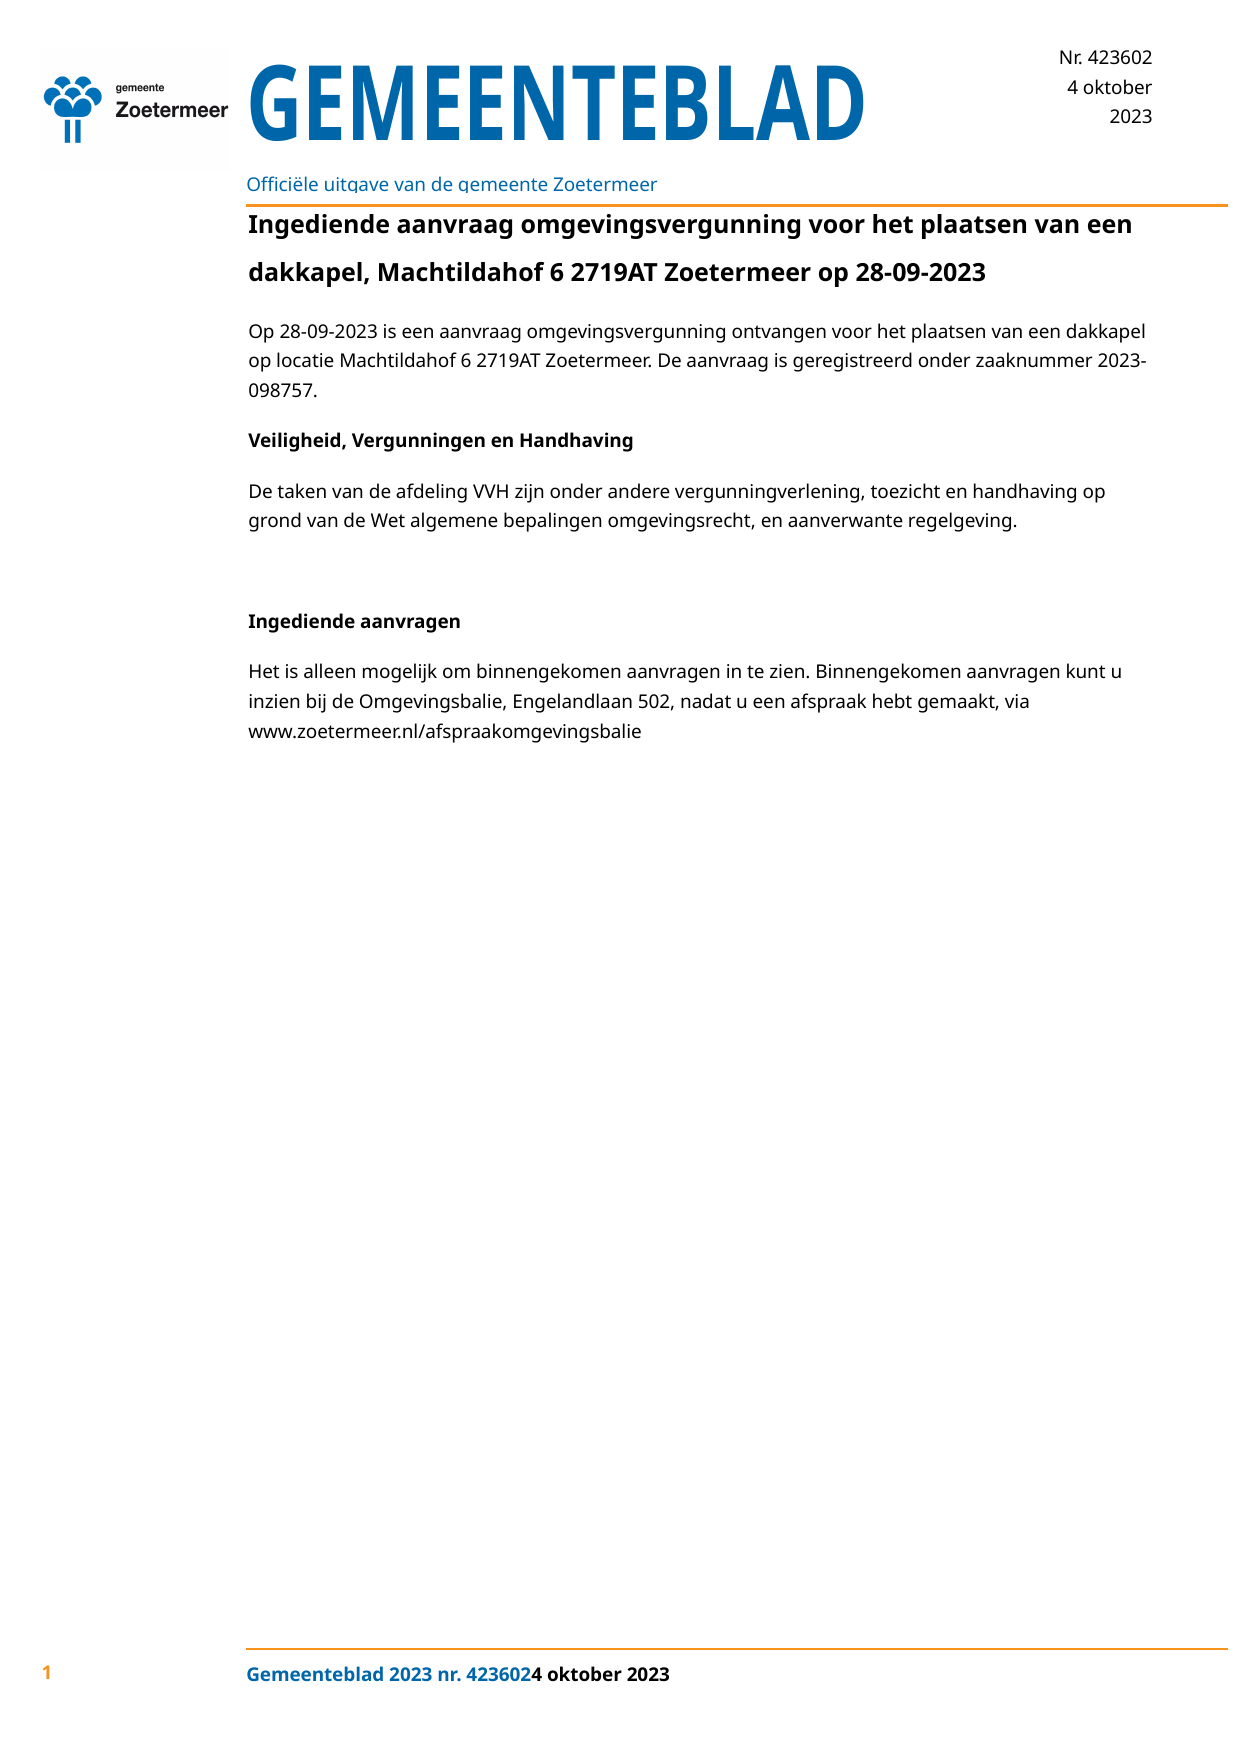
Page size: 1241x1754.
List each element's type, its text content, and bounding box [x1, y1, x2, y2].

text Veiligheid, Vergunningen en Handhaving [248, 427, 1152, 453]
picture [41, 47, 231, 172]
text De taken van de afdeling VVH zijn onder andere vergunningverlening, toezicht en handhaving op grond van de Wet algemene bepalingen omgevingsrecht, en aanverwante regelgeving. [248, 478, 1152, 533]
text Het is alleen mogelijk om binnengekomen aanvragen in te zien. Binnengekomen aanvragen kunt u inzien bij de Omgevingsbalie, Engelandlaan 502, nadat u een afspraak hebt gemaakt, via www.zoetermeer.nl/afspraakomgevingsbalie [248, 659, 1152, 744]
text Ingediende aanvragen [248, 608, 1152, 634]
text Op 28-09-2023 is een aanvraag omgevingsvergunning ontvangen voor het plaatsen van een dakkapel op locatie Machtildahof 6 2719AT Zoetermeer. De aanvraag is geregistreerd onder zaaknummer 2023-098757. [248, 318, 1152, 403]
text Ingediende aanvraag omgevingsvergunning voor het plaatsen van een dakkapel, Machtildahof 6 2719AT Zoetermeer op 28-09-2023 [248, 207, 1152, 288]
